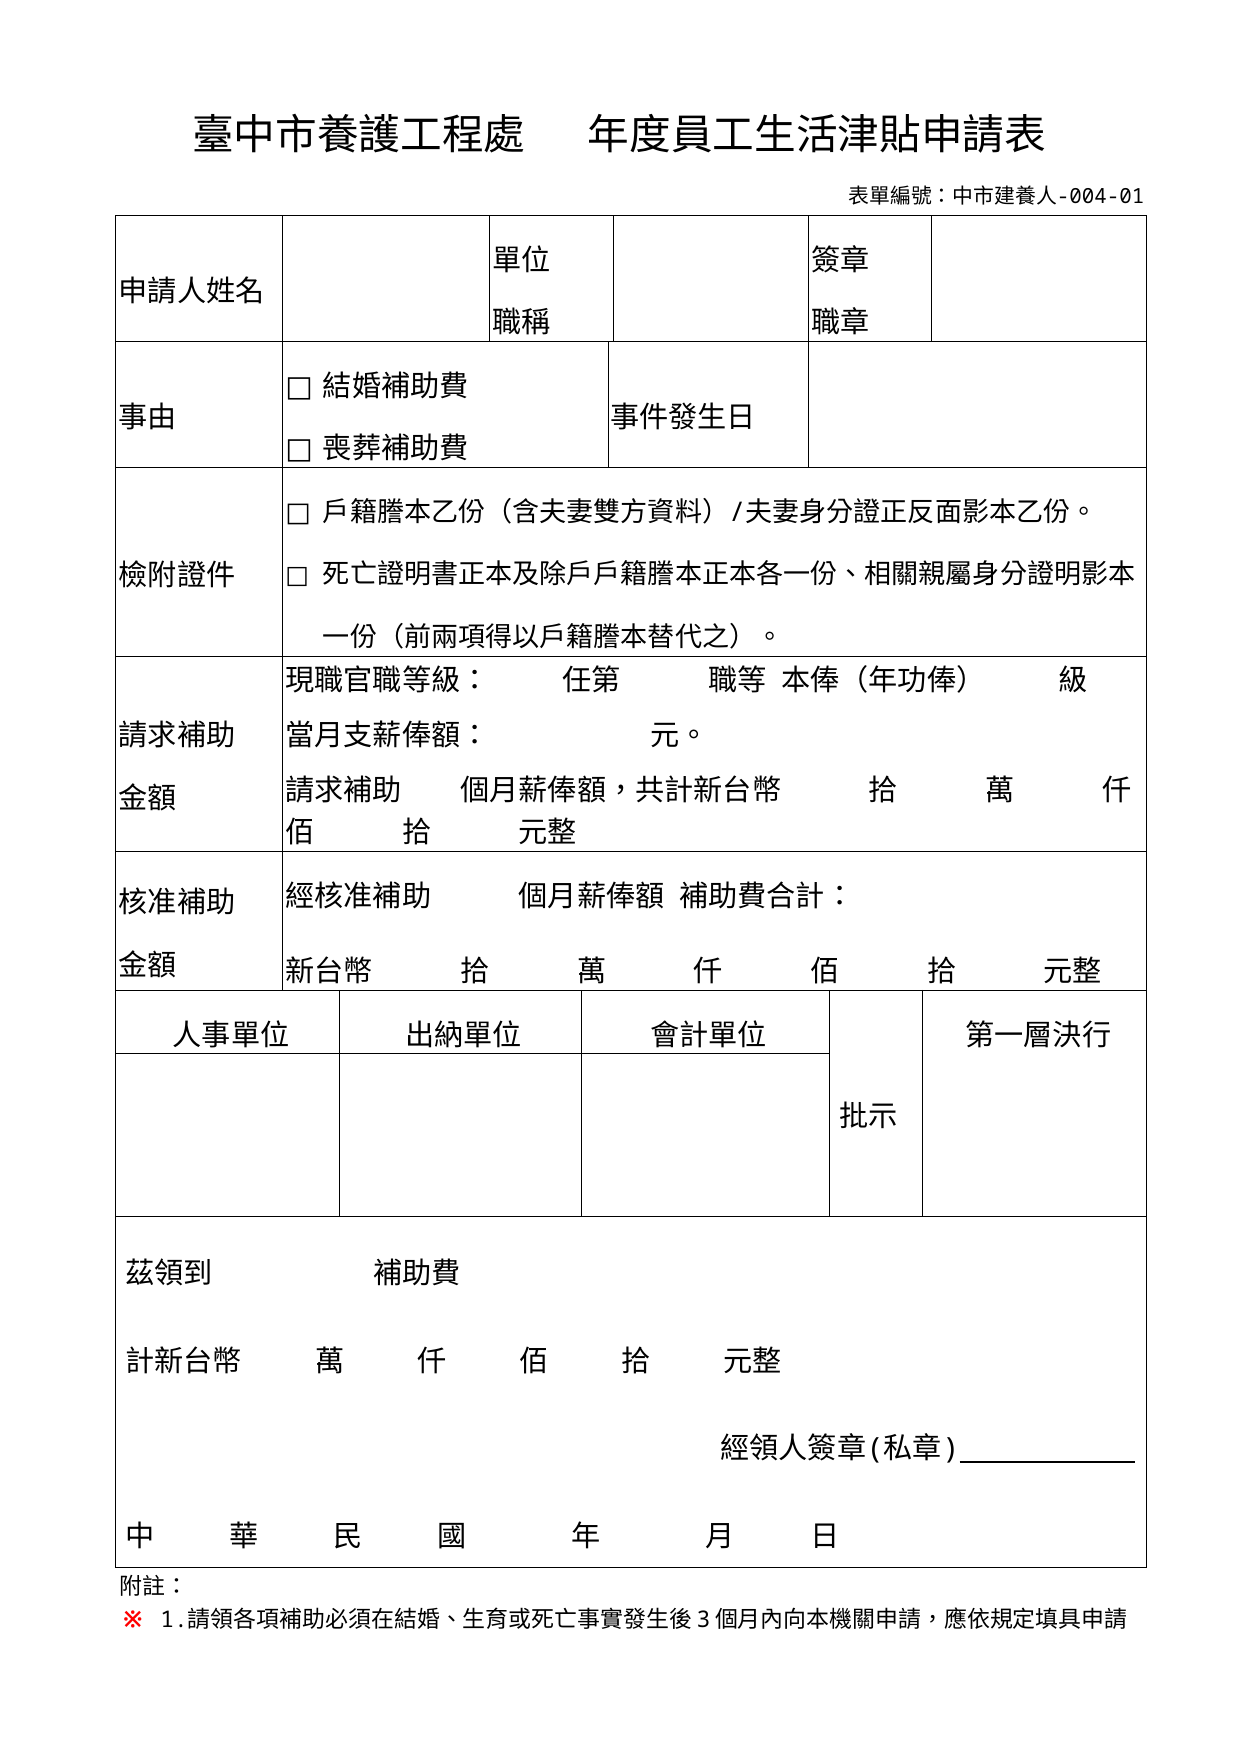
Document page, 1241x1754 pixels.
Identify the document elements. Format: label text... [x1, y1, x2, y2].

table_cell 會計單位 [582, 991, 829, 1053]
table_cell 茲領到 補助費 計新台幣 萬 仟 佰 拾 元整 經領人簽章(私章) 中 華 民 國 年 月 日 [116, 1217, 1146, 1567]
table_header 申請人姓名 [116, 216, 282, 341]
table_cell 核准補助 金額 [116, 852, 282, 990]
text ※ 1.請領各項補助必須在結婚、生育或死亡事實發生後3個月內向本機關申請，應依規定填具申請 [119, 1601, 1144, 1634]
table_cell [116, 1054, 339, 1216]
text 臺中市養護工程處 年度員工生活津貼申請表 [94, 90, 1144, 152]
table_cell 出納單位 [340, 991, 581, 1053]
table_cell 第一層決行 [923, 991, 1146, 1216]
table_cell 檢附證件 [116, 468, 282, 656]
table_cell [582, 1054, 829, 1216]
text 附註： [119, 1568, 1144, 1601]
table_header 簽章 職章 [809, 216, 931, 341]
text 表單編號：中市建養人-004-01 [94, 152, 1144, 215]
table_header [932, 216, 1146, 341]
table_cell [809, 342, 1146, 467]
table_cell 現職官職等級： 任第 職等 本俸（年功俸） 級 當月支薪俸額： 元。 請求補助 個月薪俸額，共計新台幣 拾 萬 仟 佰 拾 元整 [283, 657, 1146, 851]
table_cell 結婚補助費 喪葬補助費 [283, 342, 608, 467]
table_cell 經核准補助 個月薪俸額 補助費合計： 新台幣 拾 萬 仟 佰 拾 元整 [283, 852, 1146, 990]
table_cell 請求補助 金額 [116, 657, 282, 851]
table_header [614, 216, 808, 341]
table_header 單位 職稱 [490, 216, 613, 341]
table_cell 事由 [116, 342, 282, 467]
table_cell 戶籍謄本乙份（含夫妻雙方資料）/夫妻身分證正反面影本乙份。 死亡證明書正本及除戶戶籍謄本正本各一份、相關親屬身分證明影本一份（前兩項得以戶籍謄本替代之）。 [283, 468, 1146, 656]
table_cell 事件發生日 [609, 342, 808, 467]
table_header [283, 216, 489, 341]
table_cell 批示 [830, 991, 922, 1216]
table_cell [340, 1054, 581, 1216]
table_cell 人事單位 [116, 991, 339, 1053]
